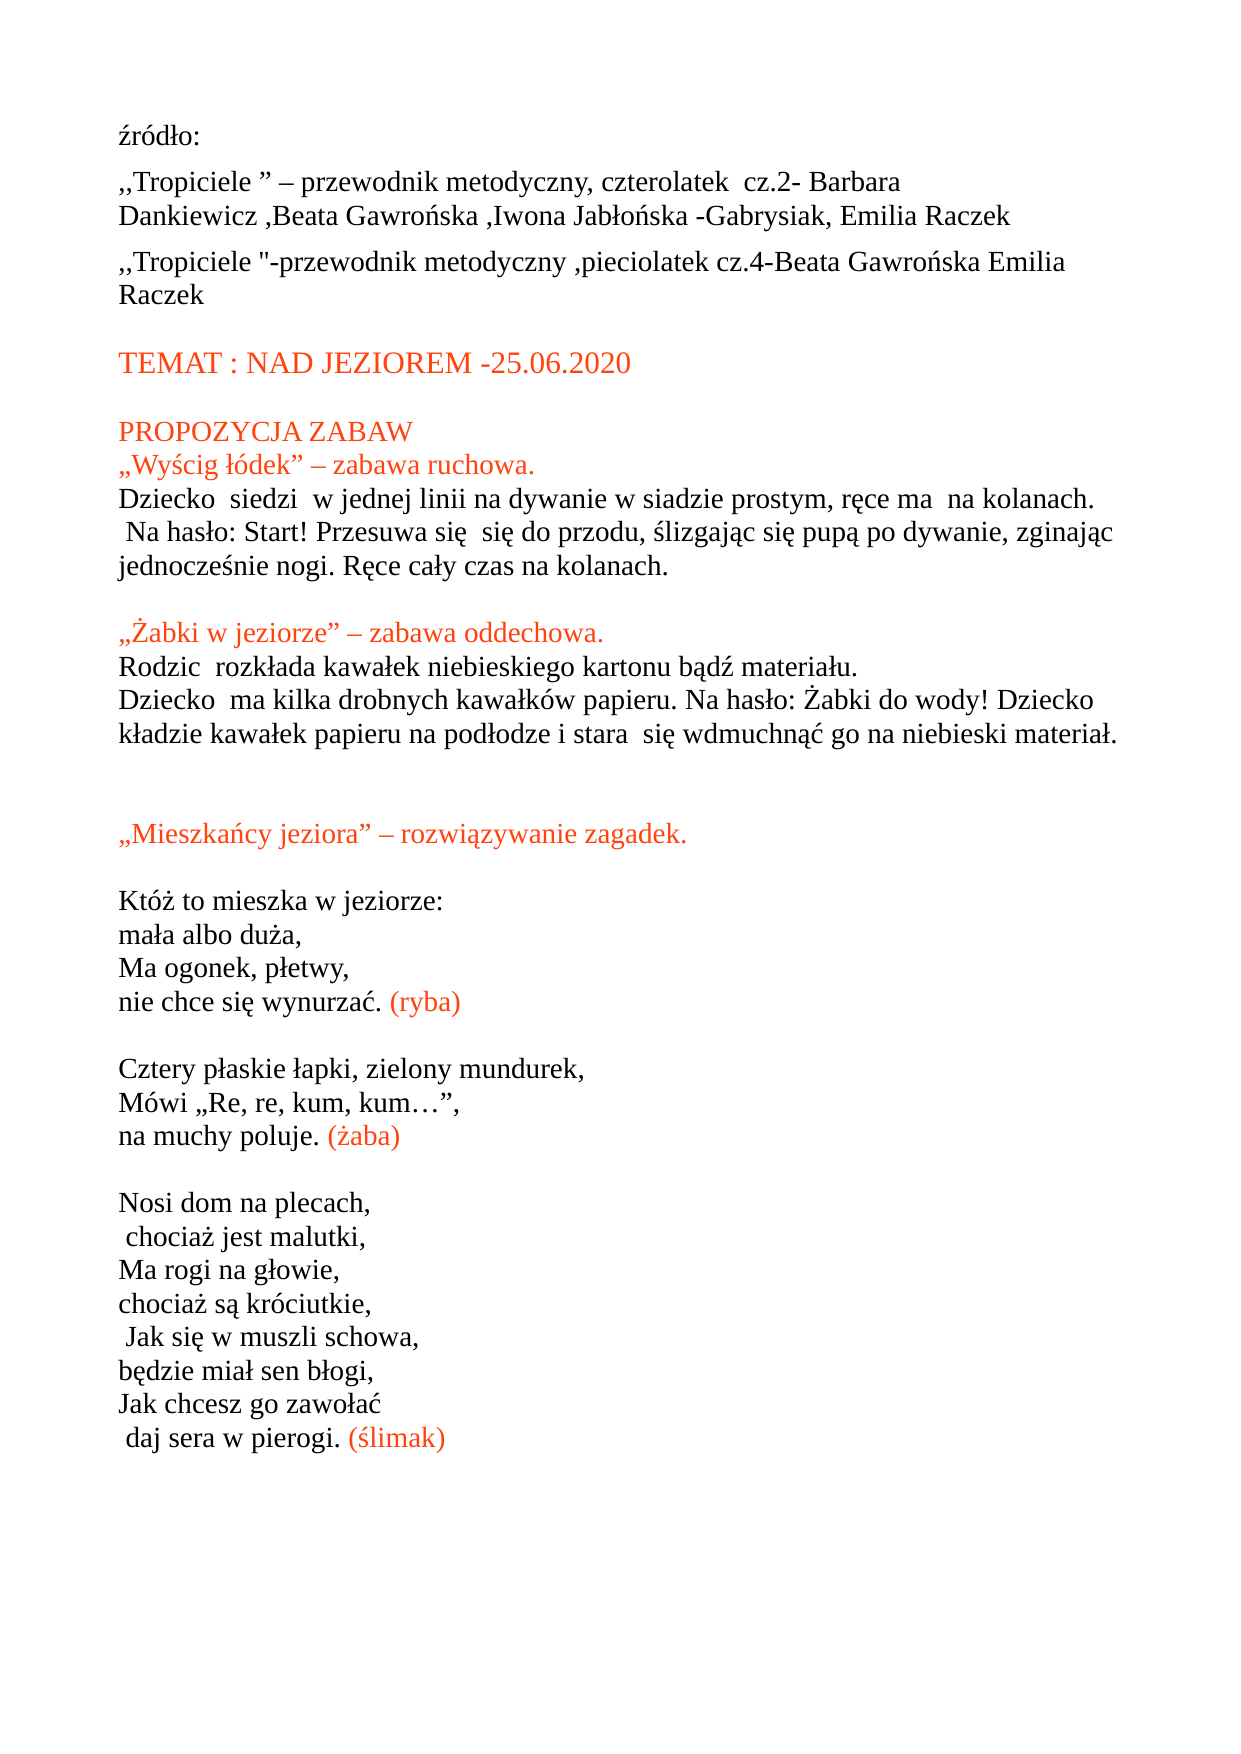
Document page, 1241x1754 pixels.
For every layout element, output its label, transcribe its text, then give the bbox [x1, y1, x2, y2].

text będzie miał sen błogi, [118, 1353, 1122, 1387]
text „Wyścig łódek” – zabawa ruchowa. [118, 447, 1122, 481]
text Jak się w muszli schowa, [118, 1319, 1122, 1353]
text mała albo duża, [118, 917, 1122, 951]
text nie chce się wynurzać. (ryba) [118, 984, 1122, 1018]
text Rodzic rozkłada kawałek niebieskiego kartonu bądź materiału. [118, 649, 1122, 682]
text Na hasło: Start! Przesuwa się się do przodu, ślizgając się pupą po dywanie, zginając jednocześnie nogi. Ręce cały czas na kolanach. [118, 514, 1122, 582]
text chociaż są króciutkie, [118, 1286, 1122, 1319]
text Dziecko ma kilka drobnych kawałków papieru. Na hasło: Żabki do wody! Dziecko kładzie kawałek papieru na podłodze i stara się wdmuchnąć go na niebieski materiał. [118, 682, 1122, 749]
text ,,Tropiciele ''-przewodnik metodyczny ,pieciolatek cz.4-Beata Gawrońska Emilia Raczek [118, 244, 1122, 311]
text PROPOZYCJA ZABAW [118, 414, 1122, 447]
text „Mieszkańcy jeziora” – rozwiązywanie zagadek. [118, 816, 1122, 850]
text ,,Tropiciele ” – przewodnik metodyczny, czterolatek cz.2- Barbara Dankiewicz ,Beata Gawrońska ,Iwona Jabłońska -Gabrysiak, Emilia Raczek [118, 164, 1122, 231]
text Dziecko siedzi w jednej linii na dywanie w siadzie prostym, ręce ma na kolanach. [118, 481, 1122, 514]
text Ma ogonek, płetwy, [118, 951, 1122, 984]
text Ma rogi na głowie, [118, 1252, 1122, 1286]
text „Żabki w jeziorze” – zabawa oddechowa. [118, 615, 1122, 649]
text daj sera w pierogi. (ślimak) [118, 1420, 1122, 1454]
text źródło: [118, 118, 1122, 152]
text chociaż jest malutki, [118, 1219, 1122, 1252]
text Mówi „Re, re, kum, kum…”, [118, 1085, 1122, 1118]
text Nosi dom na plecach, [118, 1185, 1122, 1219]
text Któż to mieszka w jeziorze: [118, 883, 1122, 917]
text TEMAT : NAD JEZIOREM -25.06.2020 [118, 344, 1122, 380]
text Jak chcesz go zawołać [118, 1387, 1122, 1420]
text Cztery płaskie łapki, zielony mundurek, [118, 1051, 1122, 1085]
text na muchy poluje. (żaba) [118, 1118, 1122, 1152]
